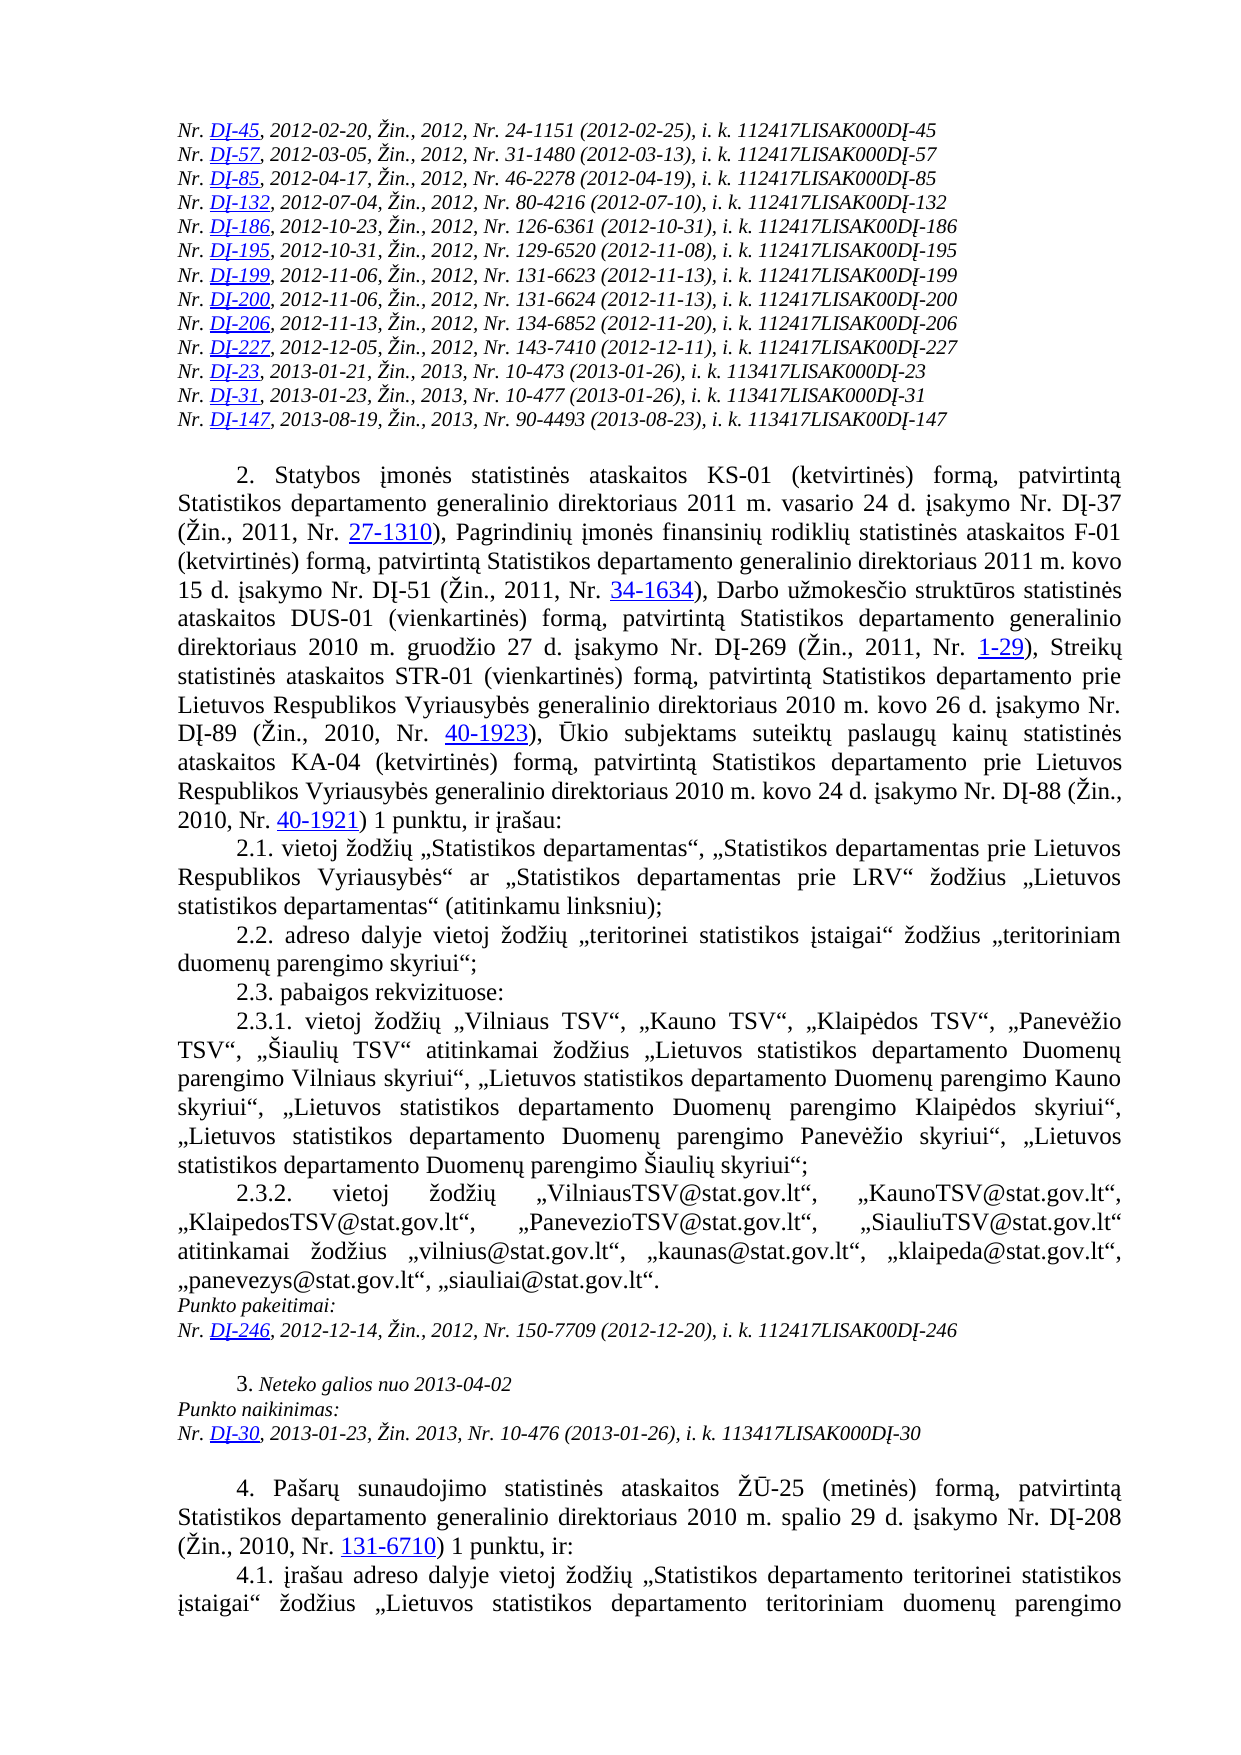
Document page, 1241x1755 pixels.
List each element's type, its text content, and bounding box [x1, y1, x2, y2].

text Nr. DĮ-45, 2012-02-20, Žin., 2012, Nr. 24-1151 (2012-02-25), i. k. 112417LISAK000DĮ-45 [177, 118, 1122, 142]
text Punkto pakeitimai: [177, 1293, 1122, 1317]
text Nr. DĮ-85, 2012-04-17, Žin., 2012, Nr. 46-2278 (2012-04-19), i. k. 112417LISAK000DĮ-85 [177, 166, 1122, 190]
text Nr. DĮ-200, 2012-11-06, Žin., 2012, Nr. 131-6624 (2012-11-13), i. k. 112417LISAK00DĮ-200 [177, 287, 1122, 311]
text Nr. DĮ-30, 2013-01-23, Žin. 2013, Nr. 10-476 (2013-01-26), i. k. 113417LISAK000DĮ-30 [177, 1421, 1122, 1445]
text Nr. DĮ-186, 2012-10-23, Žin., 2012, Nr. 126-6361 (2012-10-31), i. k. 112417LISAK00DĮ-186 [177, 214, 1122, 238]
text Nr. DĮ-246, 2012-12-14, Žin., 2012, Nr. 150-7709 (2012-12-20), i. k. 112417LISAK00DĮ-246 [177, 1317, 1122, 1342]
text Nr. DĮ-199, 2012-11-06, Žin., 2012, Nr. 131-6623 (2012-11-13), i. k. 112417LISAK00DĮ-199 [177, 262, 1122, 287]
text 2.3.2. vietoj žodžių „VilniausTSV@stat.gov.lt“, „KaunoTSV@stat.gov.lt“, „KlaipedosTSV@stat.gov.lt“, „PanevezioTSV@stat.gov.lt“, „SiauliuTSV@stat.gov.lt“ atitinkamai žodžius „vilnius@stat.gov.lt“, „kaunas@stat.gov.lt“, „klaipeda@stat.gov.lt“, „panevezys@stat.gov.lt“, „siauliai@stat.gov.lt“. [177, 1178, 1122, 1293]
text 2.3. pabaigos rekvizituose: [177, 977, 1122, 1006]
text Nr. DĮ-132, 2012-07-04, Žin., 2012, Nr. 80-4216 (2012-07-10), i. k. 112417LISAK00DĮ-132 [177, 190, 1122, 214]
text Nr. DĮ-57, 2012-03-05, Žin., 2012, Nr. 31-1480 (2012-03-13), i. k. 112417LISAK000DĮ-57 [177, 142, 1122, 166]
text Nr. DĮ-147, 2013-08-19, Žin., 2013, Nr. 90-4493 (2013-08-23), i. k. 113417LISAK00DĮ-147 [177, 407, 1122, 431]
text Nr. DĮ-31, 2013-01-23, Žin., 2013, Nr. 10-477 (2013-01-26), i. k. 113417LISAK000DĮ-31 [177, 383, 1122, 407]
text Nr. DĮ-23, 2013-01-21, Žin., 2013, Nr. 10-473 (2013-01-26), i. k. 113417LISAK000DĮ-23 [177, 359, 1122, 383]
text 2. Statybos įmonės statistinės ataskaitos KS-01 (ketvirtinės) formą, patvirtintą Statistikos departamento generalinio direktoriaus 2011 m. vasario 24 d. įsakymo Nr. DĮ-37 (Žin., 2011, Nr. 27-1310), Pagrindinių įmonės finansinių rodiklių statistinės ataskaitos F-01 (ketvirtinės) formą, patvirtintą Statistikos departamento generalinio direktoriaus 2011 m. kovo 15 d. įsakymo Nr. DĮ-51 (Žin., 2011, Nr. 34-1634), Darbo užmokesčio struktūros statistinės ataskaitos DUS-01 (vienkartinės) formą, patvirtintą Statistikos departamento generalinio direktoriaus 2010 m. gruodžio 27 d. įsakymo Nr. DĮ-269 (Žin., 2011, Nr. 1-29), Streikų statistinės ataskaitos STR-01 (vienkartinės) formą, patvirtintą Statistikos departamento prie Lietuvos Respublikos Vyriausybės generalinio direktoriaus 2010 m. kovo 26 d. įsakymo Nr. DĮ-89 (Žin., 2010, Nr. 40-1923), Ūkio subjektams suteiktų paslaugų kainų statistinės ataskaitos KA-04 (ketvirtinės) formą, patvirtintą Statistikos departamento prie Lietuvos Respublikos Vyriausybės generalinio direktoriaus 2010 m. kovo 24 d. įsakymo Nr. DĮ-88 (Žin., 2010, Nr. 40-1921) 1 punktu, ir įrašau: [177, 460, 1122, 833]
text 2.3.1. vietoj žodžių „Vilniaus TSV“, „Kauno TSV“, „Klaipėdos TSV“, „Panevėžio TSV“, „Šiaulių TSV“ atitinkamai žodžius „Lietuvos statistikos departamento Duomenų parengimo Vilniaus skyriui“, „Lietuvos statistikos departamento Duomenų parengimo Kauno skyriui“, „Lietuvos statistikos departamento Duomenų parengimo Klaipėdos skyriui“, „Lietuvos statistikos departamento Duomenų parengimo Panevėžio skyriui“, „Lietuvos statistikos departamento Duomenų parengimo Šiaulių skyriui“; [177, 1006, 1122, 1178]
text Nr. DĮ-227, 2012-12-05, Žin., 2012, Nr. 143-7410 (2012-12-11), i. k. 112417LISAK00DĮ-227 [177, 335, 1122, 359]
text 4.1. įrašau adreso dalyje vietoj žodžių „Statistikos departamento teritorinei statistikos įstaigai“ žodžius „Lietuvos statistikos departamento teritoriniam duomenų parengimo [177, 1560, 1122, 1617]
text 4. Pašarų sunaudojimo statistinės ataskaitos ŽŪ-25 (metinės) formą, patvirtintą Statistikos departamento generalinio direktoriaus 2010 m. spalio 29 d. įsakymo Nr. DĮ-208 (Žin., 2010, Nr. 131-6710) 1 punktu, ir: [177, 1473, 1122, 1560]
text 2.2. adreso dalyje vietoj žodžių „teritorinei statistikos įstaigai“ žodžius „teritoriniam duomenų parengimo skyriui“; [177, 920, 1122, 977]
text 2.1. vietoj žodžių „Statistikos departamentas“, „Statistikos departamentas prie Lietuvos Respublikos Vyriausybės“ ar „Statistikos departamentas prie LRV“ žodžius „Lietuvos statistikos departamentas“ (atitinkamu linksniu); [177, 833, 1122, 920]
text Nr. DĮ-206, 2012-11-13, Žin., 2012, Nr. 134-6852 (2012-11-20), i. k. 112417LISAK00DĮ-206 [177, 311, 1122, 335]
text Nr. DĮ-195, 2012-10-31, Žin., 2012, Nr. 129-6520 (2012-11-08), i. k. 112417LISAK00DĮ-195 [177, 238, 1122, 262]
text 3. Neteko galios nuo 2013-04-02 [177, 1370, 1122, 1397]
text Punkto naikinimas: [177, 1397, 1122, 1421]
